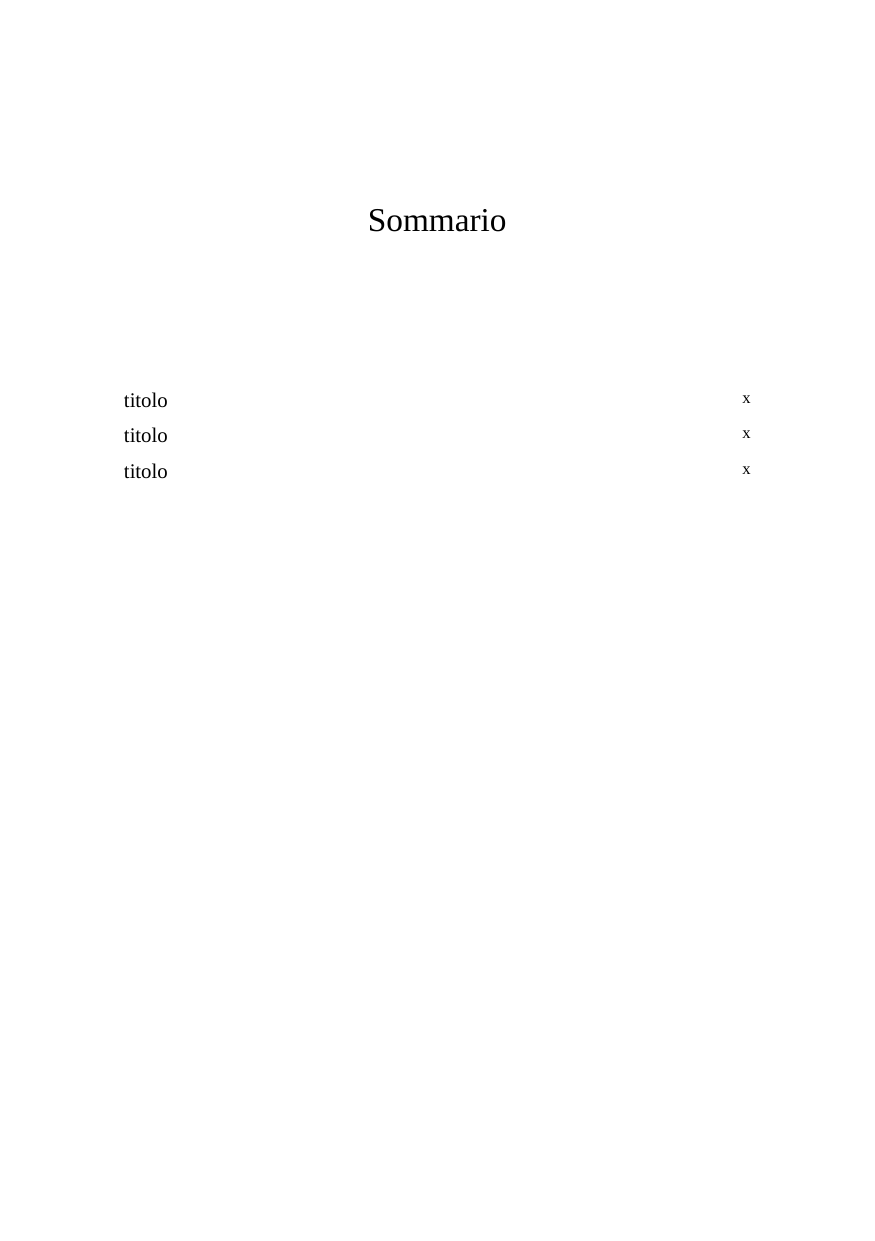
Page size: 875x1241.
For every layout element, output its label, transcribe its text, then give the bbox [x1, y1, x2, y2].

table_cell titolo [89, 418, 718, 453]
table_cell [89, 347, 718, 382]
table_header [89, 239, 718, 347]
table_cell [718, 489, 786, 524]
table_header [718, 239, 786, 347]
table_cell [718, 560, 786, 595]
table_cell x [718, 418, 786, 453]
table_cell [89, 489, 718, 524]
table_cell [89, 524, 718, 560]
subtitle Sommario [88, 201, 786, 239]
table_cell [718, 524, 786, 560]
table_cell [718, 595, 786, 631]
table_cell [718, 347, 786, 382]
table_cell x [718, 382, 786, 418]
table_cell titolo [89, 382, 718, 418]
table_cell titolo [89, 453, 718, 489]
table_cell [89, 595, 718, 631]
table_cell [89, 560, 718, 595]
table_cell x [718, 453, 786, 489]
